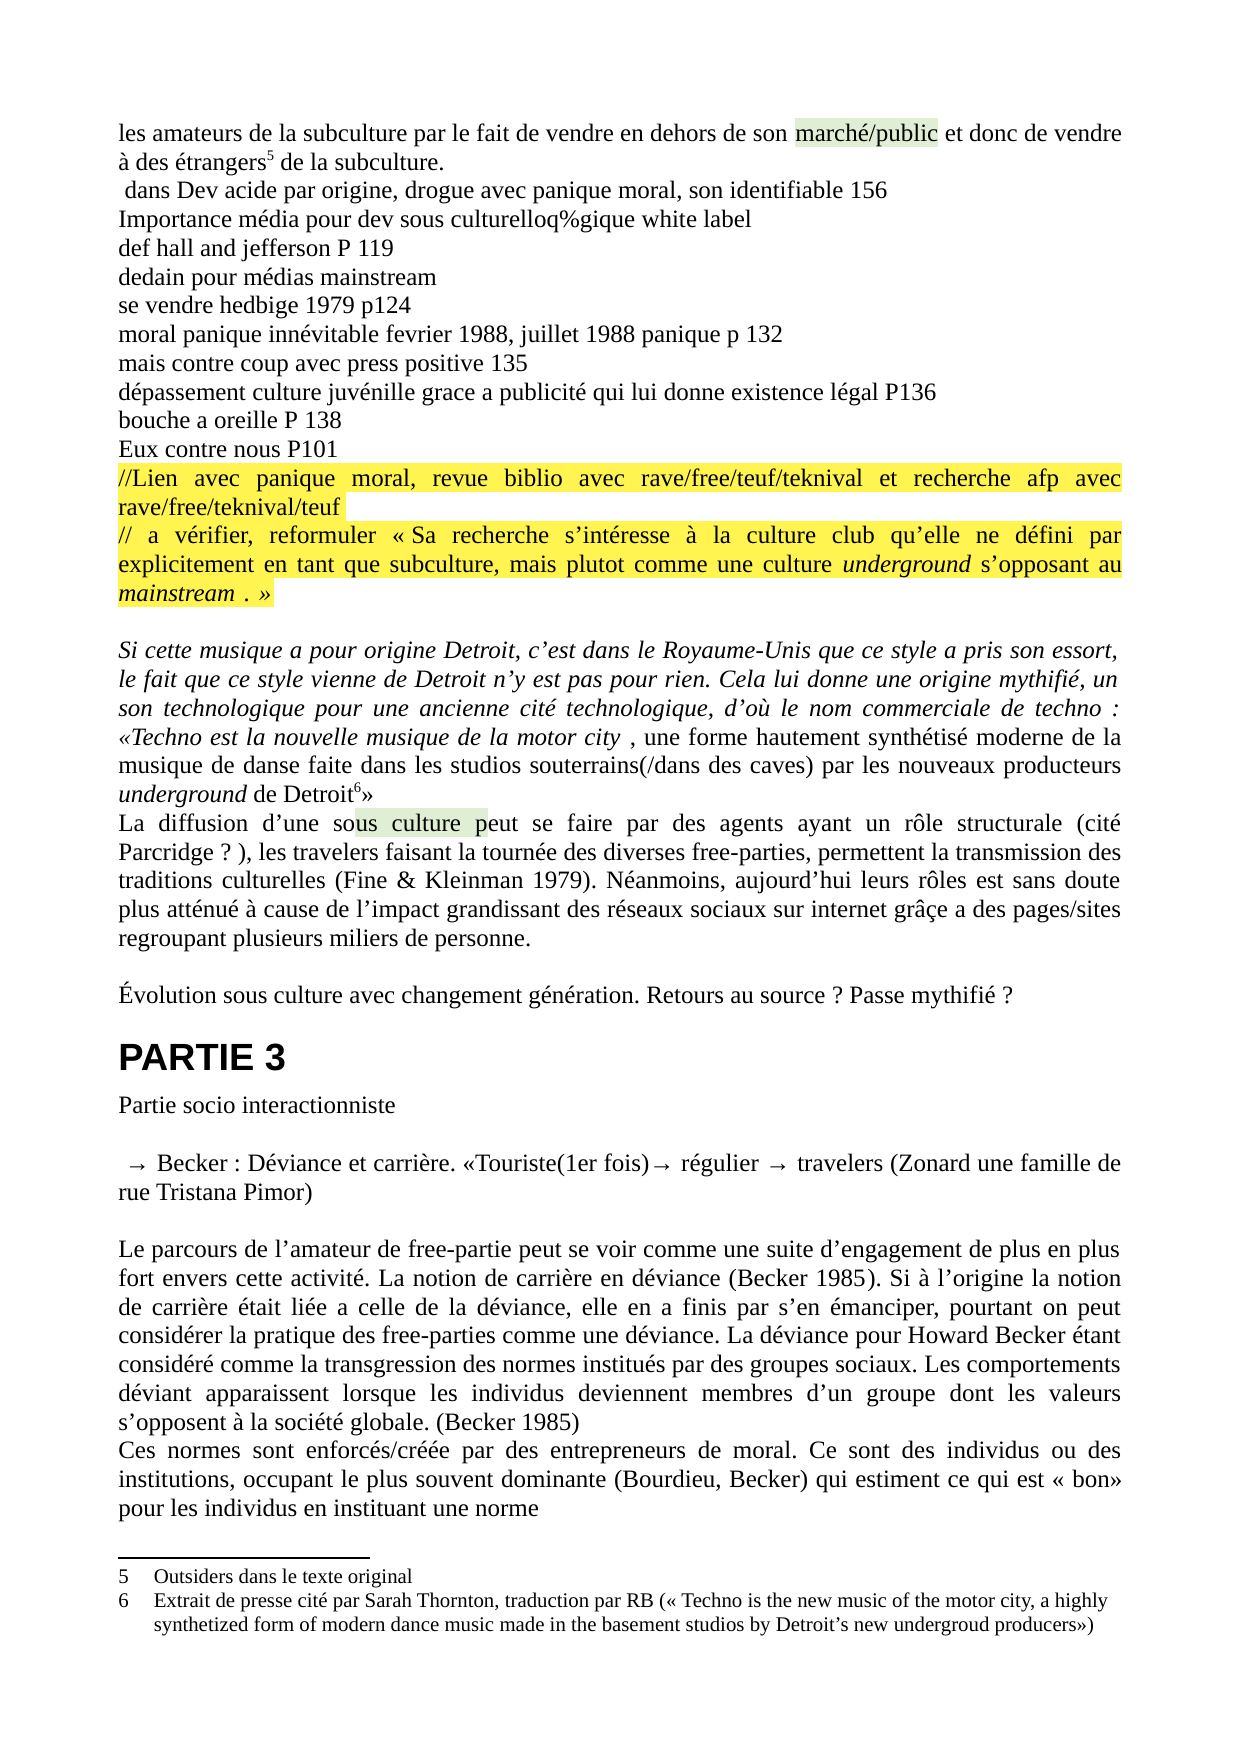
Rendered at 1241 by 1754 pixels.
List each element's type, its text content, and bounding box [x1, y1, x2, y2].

text Ces normes sont enforcés/créée par des entrepreneurs de moral. Ce sont des individus ou des institutions, occupant le plus souvent dominante (Bourdieu, Becker) qui estiment ce qui est « bon» pour les individus en instituant une norme [118, 1436, 1122, 1522]
text bouche a oreille P 138 [118, 406, 1122, 434]
text mais contre coup avec press positive 135 [118, 348, 1122, 377]
text La diffusion d’une sous culture peut se faire par des agents ayant un rôle structurale (cité Parcridge ? ), les travelers faisant la tournée des diverses free-parties, permettent la transmission des traditions culturelles (Fine & Kleinman 1979). Néanmoins, aujourd’hui leurs rôles est sans doute plus atténué à cause de l’impact grandissant des réseaux sociaux sur internet grâçe a des pages/sites regroupant plusieurs miliers de personne. [118, 808, 1122, 952]
text Importance média pour dev sous culturelloq%gique white label [118, 204, 1122, 233]
text Eux contre nous P101 [118, 434, 1122, 463]
text dans Dev acide par origine, drogue avec panique moral, son identifiable 156 [118, 176, 1122, 204]
subtitle PARTIE 3 [118, 1034, 1122, 1078]
text //Lien avec panique moral, revue biblio avec rave/free/teuf/teknival et recherche afp avec rave/free/teknival/teuf [118, 463, 1122, 521]
text Extrait de presse cité par Sarah Thornton, traduction par RB (« Techno is the new music of the motor city, a highly synthetized form of modern dance music made in the basement studios by Detroit’s new undergroud producers») [118, 1588, 1122, 1636]
text moral panique innévitable fevrier 1988, juillet 1988 panique p 132 [118, 319, 1122, 348]
text les amateurs de la subculture par le fait de vendre en dehors de son marché/public et donc de vendre à des étrangers de la subculture. [118, 118, 1122, 176]
text Si cette musique a pour origine Detroit, c’est dans le Royaume-Unis que ce style a pris son essort, le fait que ce style vienne de Detroit n’y est pas pour rien. Cela lui donne une origine mythifié, un son technologique pour une ancienne cité technologique, d’où le nom commerciale de techno : «Techno est la nouvelle musique de la motor city , une forme hautement synthétisé moderne de la musique de danse faite dans les studios souterrains(/dans des caves) par les nouveaux producteurs underground de Detroit» [118, 636, 1122, 808]
text Partie socio interactionniste [118, 1091, 1122, 1119]
text Le parcours de l’amateur de free-partie peut se voir comme une suite d’engagement de plus en plus fort envers cette activité. La notion de carrière en déviance (Becker 1985). Si à l’origine la notion de carrière était liée a celle de la déviance, elle en a finis par s’en émanciper, pourtant on peut considérer la pratique des free-parties comme une déviance. La déviance pour Howard Becker étant considéré comme la transgression des normes institués par des groupes sociaux. Les comportements déviant apparaissent lorsque les individus deviennent membres d’un groupe dont les valeurs s’opposent à la société globale. (Becker 1985) [118, 1234, 1122, 1436]
text Outsiders dans le texte original [118, 1564, 1122, 1588]
text dépassement culture juvénille grace a publicité qui lui donne existence légal P136 [118, 377, 1122, 406]
text // a vérifier, reformuler « Sa recherche s’intéresse à la culture club qu’elle ne défini par explicitement en tant que subculture, mais plutot comme une culture underground s’opposant au mainstream . » [118, 521, 1122, 607]
text → Becker : Déviance et carrière. «Touriste(1er fois)→ régulier → travelers (Zonard une famille de rue Tristana Pimor) [118, 1148, 1122, 1206]
text Évolution sous culture avec changement génération. Retours au source ? Passe mythifié ? [118, 981, 1122, 1009]
text se vendre hedbige 1979 p124 [118, 291, 1122, 319]
text def hall and jefferson P 119 [118, 233, 1122, 262]
text dedain pour médias mainstream [118, 262, 1122, 291]
